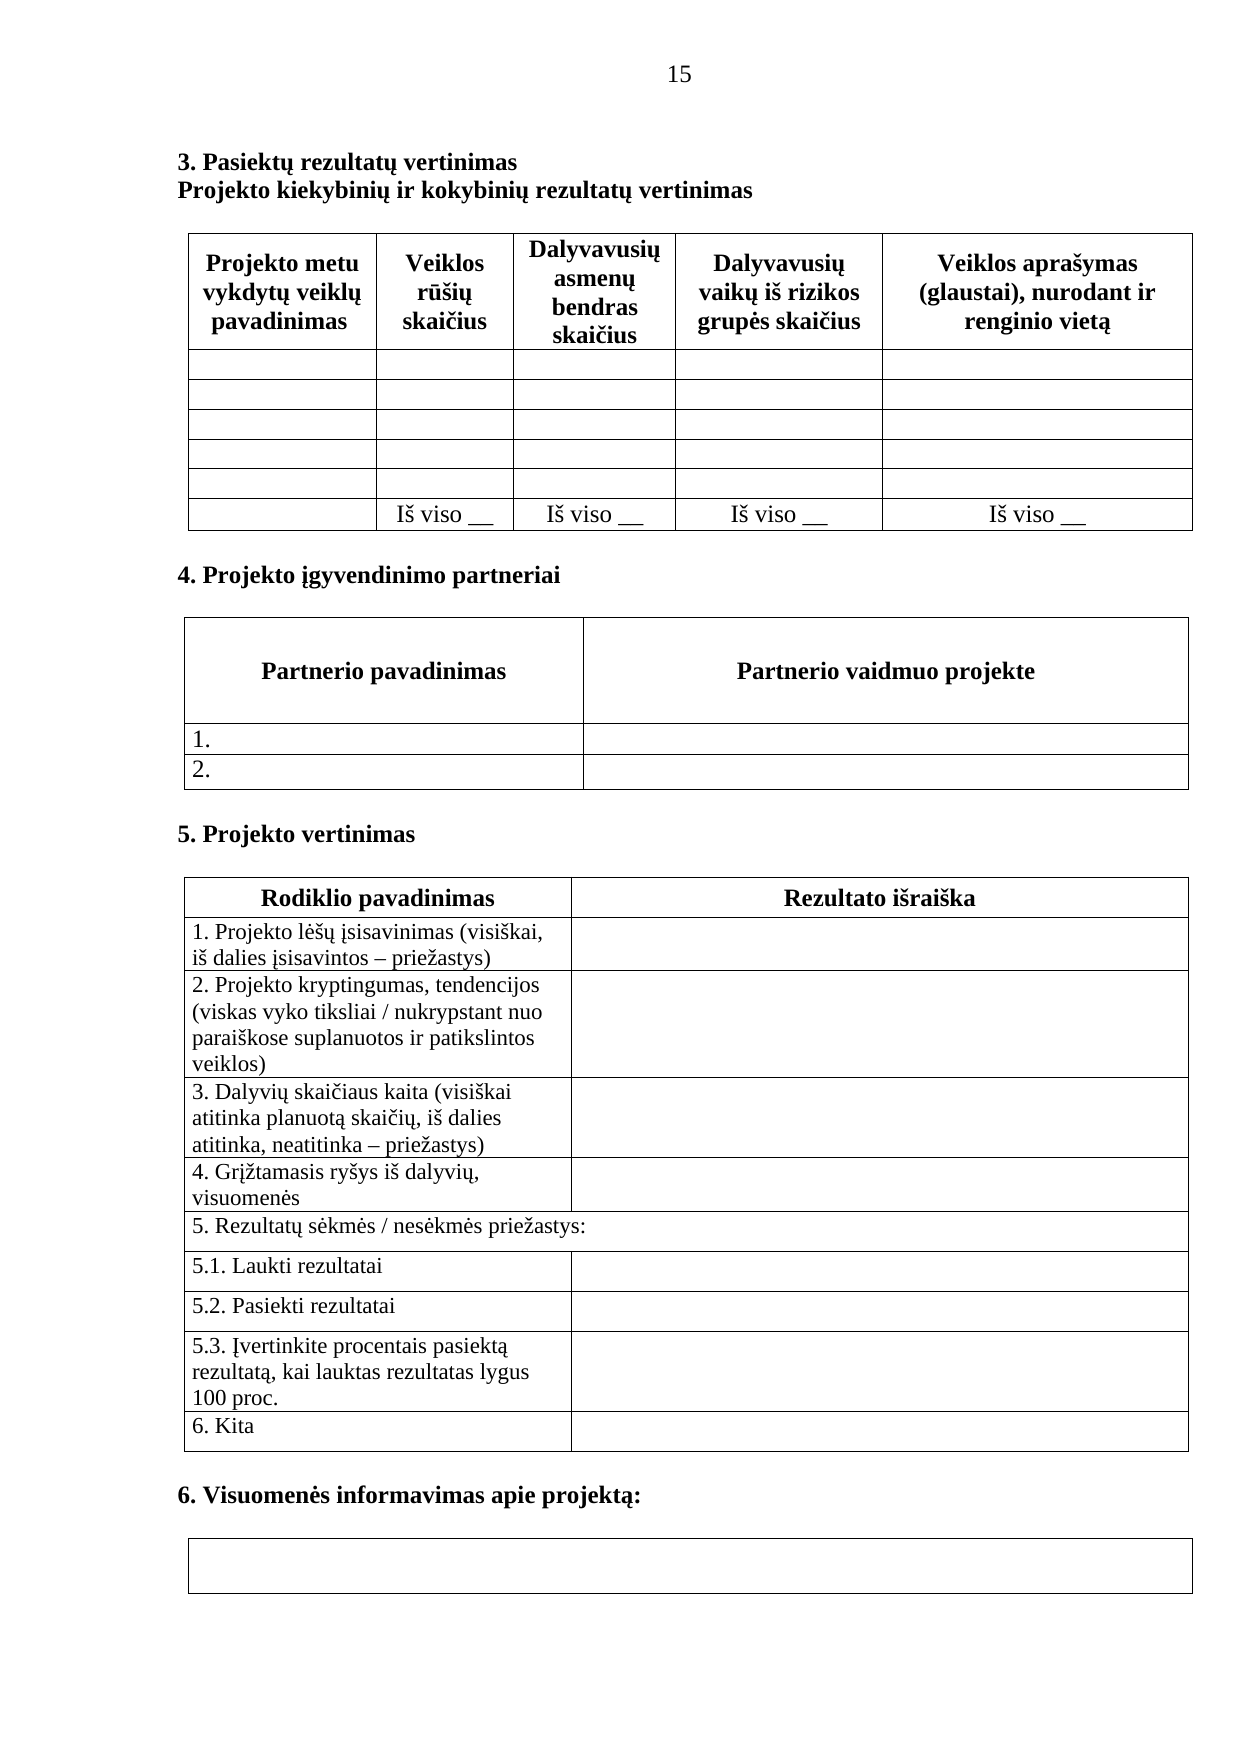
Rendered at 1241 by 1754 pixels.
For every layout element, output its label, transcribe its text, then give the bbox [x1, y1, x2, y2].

table_cell Iš viso __ [883, 499, 1192, 530]
table_cell 1. [185, 724, 583, 753]
table_cell 5.2. Pasiekti rezultatai [185, 1292, 571, 1331]
table_cell [514, 440, 675, 468]
table_cell [883, 350, 1192, 379]
table_cell [883, 380, 1192, 409]
table_cell [572, 971, 1188, 1077]
table_cell [189, 440, 376, 468]
table_cell [189, 410, 376, 438]
table_cell [514, 410, 675, 438]
table_cell 2. [185, 755, 583, 789]
table_cell [676, 469, 882, 498]
table_cell [189, 350, 376, 379]
table_cell [572, 1078, 1188, 1157]
table_cell [189, 469, 376, 498]
table_header Veiklos rūšių skaičius [377, 234, 513, 349]
table_header Projekto metu vykdytų veiklų pavadinimas [189, 234, 376, 349]
table_cell [572, 1412, 1188, 1451]
table_cell [883, 410, 1192, 438]
table_header Dalyvavusių asmenų bendras skaičius [514, 234, 675, 349]
table_cell [572, 1292, 1188, 1331]
table_cell 4. Grįžtamasis ryšys iš dalyvių, visuomenės [185, 1158, 571, 1211]
table_header Rezultato išraiška [572, 878, 1188, 917]
table_cell 5.3. Įvertinkite procentais pasiektą rezultatą, kai lauktas rezultatas lygus 100 proc. [185, 1332, 571, 1411]
table_header Veiklos aprašymas (glaustai), nurodant ir renginio vietą [883, 234, 1192, 349]
table_cell [377, 469, 513, 498]
table_cell [189, 380, 376, 409]
table_cell Iš viso __ [377, 499, 513, 530]
table_cell [676, 440, 882, 468]
table_cell Iš viso __ [676, 499, 882, 530]
table_cell [514, 380, 675, 409]
text Projekto kiekybinių ir kokybinių rezultatų vertinimas [177, 176, 1181, 204]
table_cell [377, 440, 513, 468]
table_cell 3. Dalyvių skaičiaus kaita (visiškai atitinka planuotą skaičių, iš dalies atitinka, neatitinka – priežastys) [185, 1078, 571, 1157]
table_header Rodiklio pavadinimas [185, 878, 571, 917]
table_cell [189, 499, 376, 530]
table_cell [572, 918, 1188, 970]
table_header [189, 1539, 1192, 1593]
text 3. Pasiektų rezultatų vertinimas [177, 147, 1181, 176]
table_cell 5. Rezultatų sėkmės / nesėkmės priežastys: [185, 1212, 1188, 1251]
table_cell [572, 1252, 1188, 1291]
table_cell [377, 380, 513, 409]
table_cell [883, 469, 1192, 498]
table_cell [584, 755, 1188, 789]
table_header Partnerio pavadinimas [185, 618, 583, 723]
table_cell [883, 440, 1192, 468]
table_cell [514, 469, 675, 498]
text 6. Visuomenės informavimas apie projektą: [177, 1481, 1181, 1509]
table_cell [572, 1158, 1188, 1211]
table_cell [514, 350, 675, 379]
table_cell 6. Kita [185, 1412, 571, 1451]
table_cell 1. Projekto lėšų įsisavinimas (visiškai, iš dalies įsisavintos – priežastys) [185, 918, 571, 970]
table_cell [676, 410, 882, 438]
table_cell [676, 380, 882, 409]
text 4. Projekto įgyvendinimo partneriai [177, 560, 1181, 588]
table_header Dalyvavusių vaikų iš rizikos grupės skaičius [676, 234, 882, 349]
table_cell [377, 350, 513, 379]
table_cell Iš viso __ [514, 499, 675, 530]
text 5. Projekto vertinimas [177, 819, 1181, 848]
table_header Partnerio vaidmuo projekte [584, 618, 1188, 723]
table_cell 5.1. Laukti rezultatai [185, 1252, 571, 1291]
table_cell 2. Projekto kryptingumas, tendencijos (viskas vyko tiksliai / nukrypstant nuo paraiškose suplanuotos ir patikslintos veiklos) [185, 971, 571, 1077]
table_cell [377, 410, 513, 438]
table_cell [676, 350, 882, 379]
table_cell [584, 724, 1188, 753]
table_cell [572, 1332, 1188, 1411]
